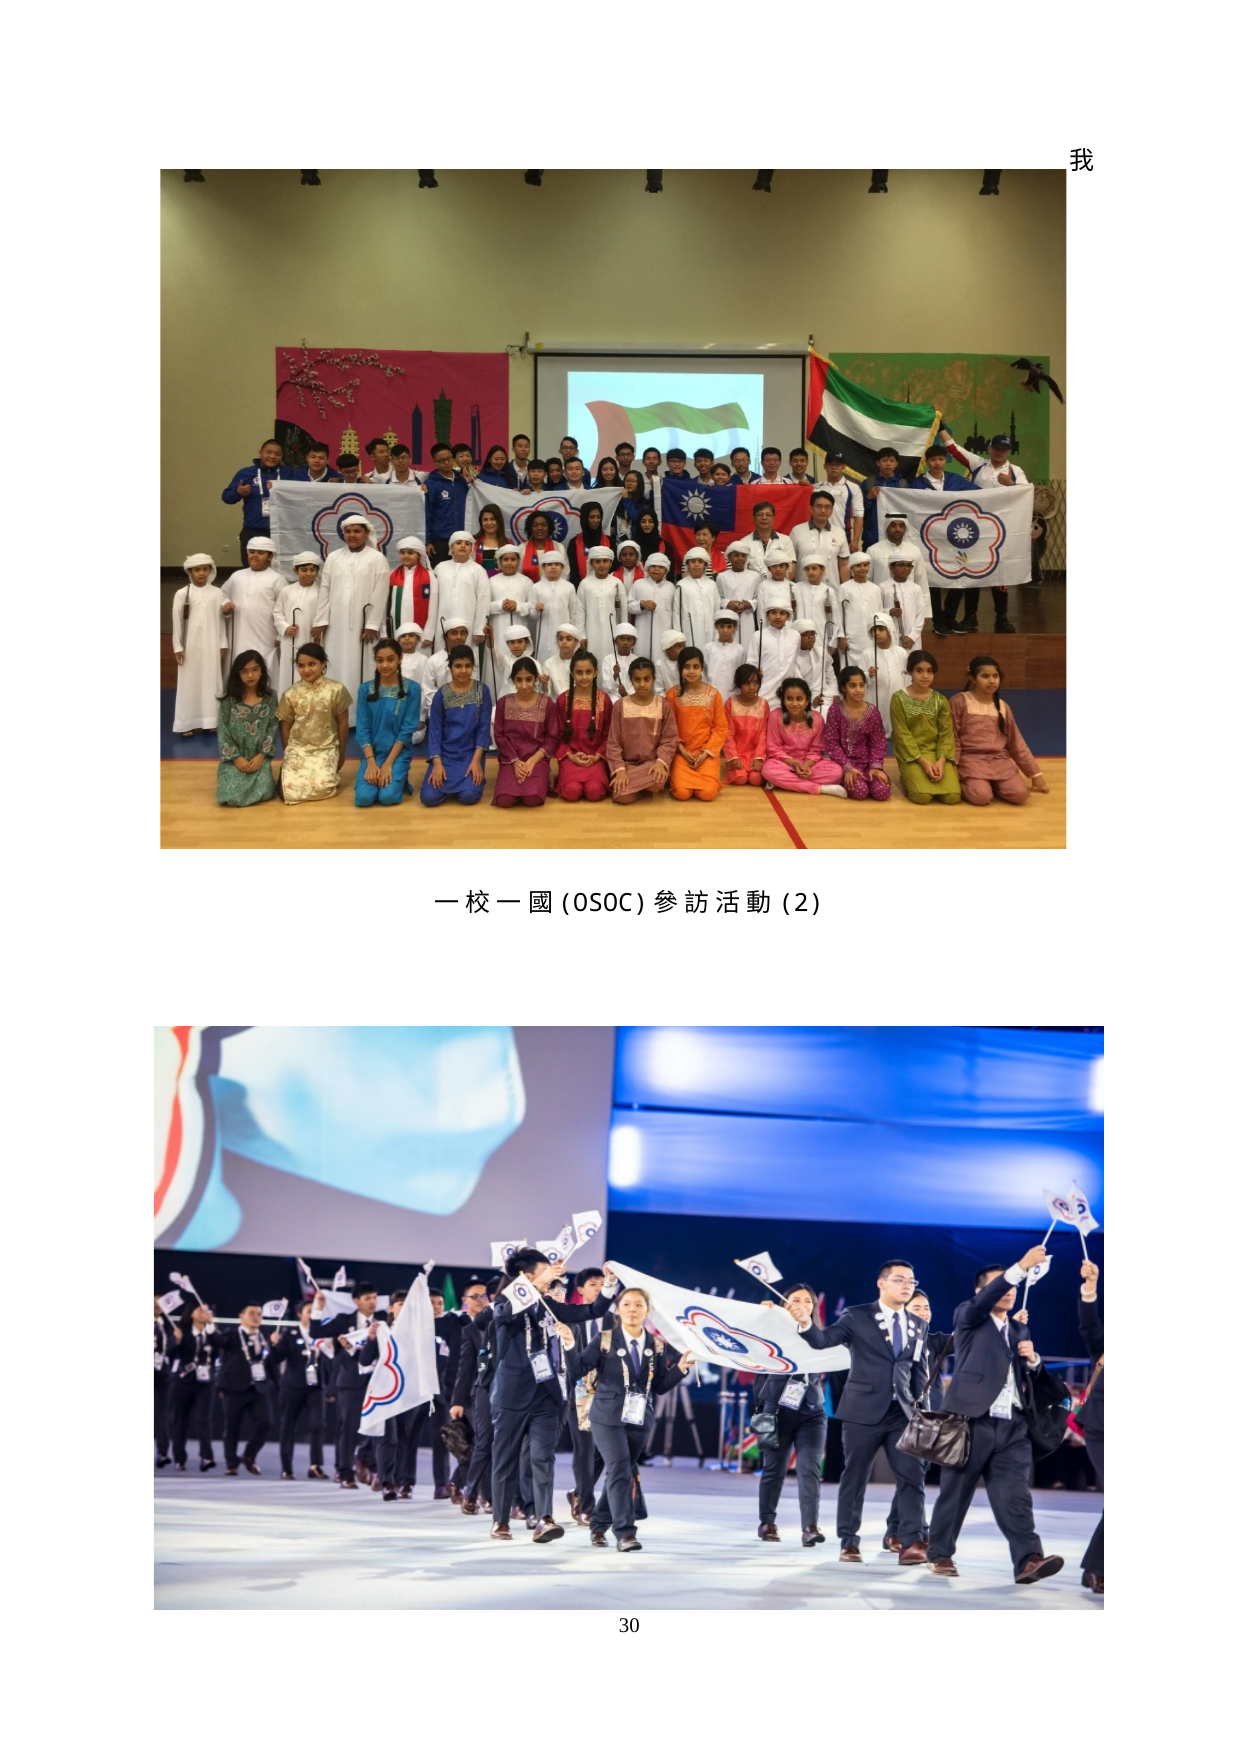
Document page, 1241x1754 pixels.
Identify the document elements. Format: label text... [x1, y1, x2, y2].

text 我一校一國(OSOC)參訪活動(2) [150, 109, 1108, 922]
